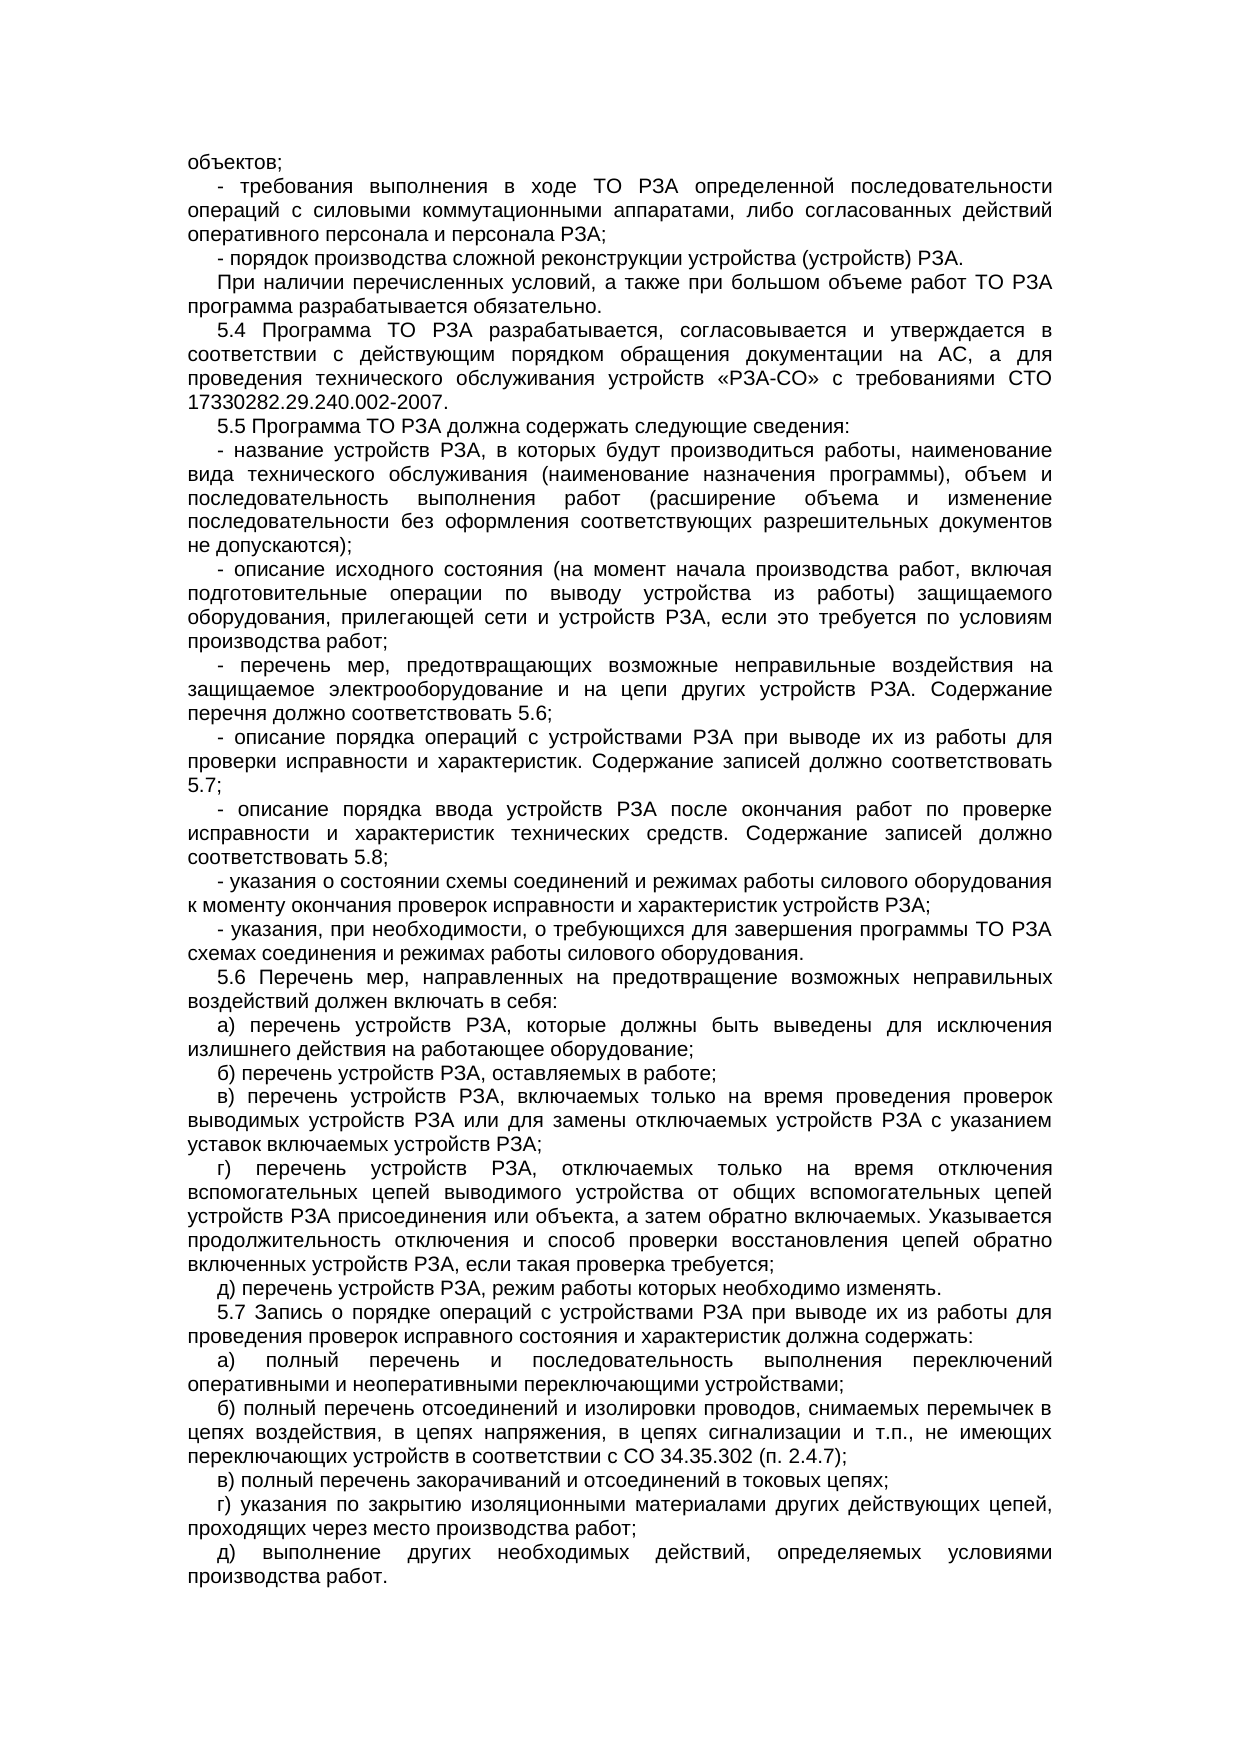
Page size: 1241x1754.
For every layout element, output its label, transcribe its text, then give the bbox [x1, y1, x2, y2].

text в) полный перечень закорачиваний и отсоединений в токовых цепях; [187, 1468, 1053, 1492]
text а) полный перечень и последовательность выполнения переключений оперативными и неоперативными переключающими устройствами; [187, 1348, 1053, 1396]
text - требования выполнения в ходе ТО РЗА определенной последовательности операций с силовыми коммутационными аппаратами, либо согласованных действий оперативного персонала и персонала РЗА; [187, 174, 1053, 246]
text При наличии перечисленных условий, а также при большом объеме работ ТО РЗА программа разрабатывается обязательно. [187, 270, 1053, 318]
text - название устройств РЗА, в которых будут производиться работы, наименование вида технического обслуживания (наименование назначения программы), объем и последовательность выполнения работ (расширение объема и изменение последовательности без оформления соответствующих разрешительных документов не допускаются); [187, 437, 1053, 557]
text - перечень мер, предотвращающих возможные неправильные воздействия на защищаемое электрооборудование и на цепи других устройств РЗА. Содержание перечня должно соответствовать 5.6; [187, 653, 1053, 725]
text 5.4 Программа ТО РЗА разрабатывается, согласовывается и утверждается в соответствии с действующим порядком обращения документации на АС, а для проведения технического обслуживания устройств «РЗА-СО» с требованиями СТО 17330282.29.240.002-2007. [187, 318, 1053, 413]
text а) перечень устройств РЗА, которые должны быть выведены для исключения излишнего действия на работающее оборудование; [187, 1012, 1053, 1060]
text 5.6 Перечень мер, направленных на предотвращение возможных неправильных воздействий должен включать в себя: [187, 964, 1053, 1012]
text - указания о состоянии схемы соединений и режимах работы силового оборудования к моменту окончания проверок исправности и характеристик устройств РЗА; [187, 869, 1053, 917]
text 5.7 Запись о порядке операций с устройствами РЗА при выводе их из работы для проведения проверок исправного состояния и характеристик должна содержать: [187, 1300, 1053, 1348]
text - порядок производства сложной реконструкции устройства (устройств) РЗА. [187, 246, 1053, 270]
text б) полный перечень отсоединений и изолировки проводов, снимаемых перемычек в цепях воздействия, в цепях напряжения, в цепях сигнализации и т.п., не имеющих переключающих устройств в соответствии с СО 34.35.302 (п. 2.4.7); [187, 1396, 1053, 1468]
text г) указания по закрытию изоляционными материалами других действующих цепей, проходящих через место производства работ; [187, 1492, 1053, 1539]
text объектов; [187, 150, 1053, 174]
text б) перечень устройств РЗА, оставляемых в работе; [187, 1060, 1053, 1084]
text д) перечень устройств РЗА, режим работы которых необходимо изменять. [187, 1276, 1053, 1300]
text д) выполнение других необходимых действий, определяемых условиями производства работ. [187, 1539, 1053, 1587]
text - описание порядка операций с устройствами РЗА при выводе их из работы для проверки исправности и характеристик. Содержание записей должно соответствовать 5.7; [187, 725, 1053, 797]
text 5.5 Программа ТО РЗА должна содержать следующие сведения: [187, 413, 1053, 437]
text г) перечень устройств РЗА, отключаемых только на время отключения вспомогательных цепей выводимого устройства от общих вспомогательных цепей устройств РЗА присоединения или объекта, а затем обратно включаемых. Указывается продолжительность отключения и способ проверки восстановления цепей обратно включенных устройств РЗА, если такая проверка требуется; [187, 1156, 1053, 1276]
text - описание исходного состояния (на момент начала производства работ, включая подготовительные операции по выводу устройства из работы) защищаемого оборудования, прилегающей сети и устройств РЗА, если это требуется по условиям производства работ; [187, 557, 1053, 653]
text - описание порядка ввода устройств РЗА после окончания работ по проверке исправности и характеристик технических средств. Содержание записей должно соответствовать 5.8; [187, 797, 1053, 869]
text - указания, при необходимости, о требующихся для завершения программы ТО РЗА схемах соединения и режимах работы силового оборудования. [187, 917, 1053, 964]
text в) перечень устройств РЗА, включаемых только на время проведения проверок выводимых устройств РЗА или для замены отключаемых устройств РЗА с указанием уставок включаемых устройств РЗА; [187, 1084, 1053, 1156]
